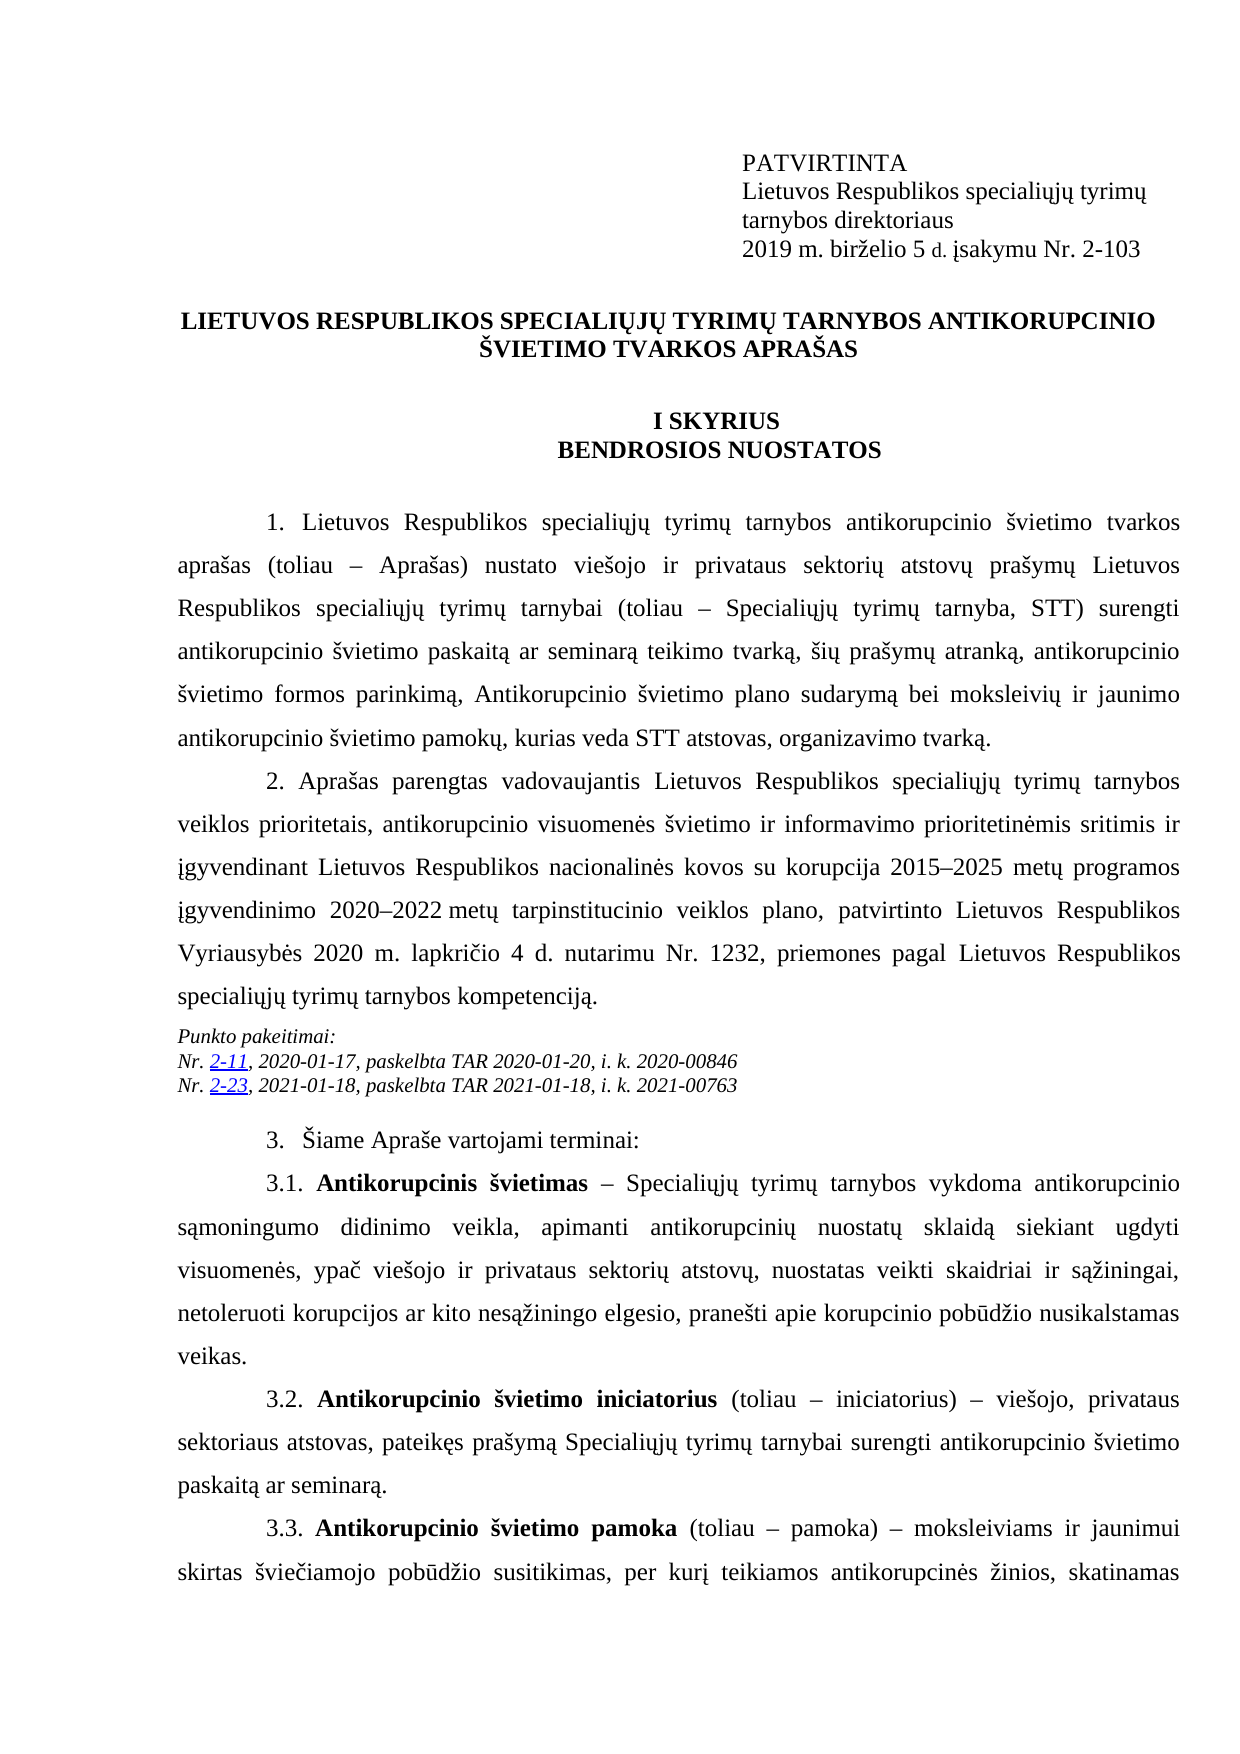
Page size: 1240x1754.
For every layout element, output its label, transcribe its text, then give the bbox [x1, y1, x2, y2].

text 2019 m. birželio 5 d. įsakymu Nr. 2-103 [742, 234, 1181, 263]
text 2. Aprašas parengtas vadovaujantis Lietuvos Respublikos specialiųjų tyrimų tarnybos veiklos prioritetais, antikorupcinio visuomenės švietimo ir informavimo prioritetinėmis sritimis ir įgyvendinant Lietuvos Respublikos nacionalinės kovos su korupcija 2015–2025 metų programos įgyvendinimo 2020–2022 metų tarpinstitucinio veiklos plano, patvirtinto Lietuvos Respublikos Vyriausybės 2020 m. lapkričio 4 d. nutarimu Nr. 1232, priemones pagal Lietuvos Respublikos specialiųjų tyrimų tarnybos kompetenciją. [177, 766, 1181, 1010]
text 1. Lietuvos Respublikos specialiųjų tyrimų tarnybos antikorupcinio švietimo tvarkos aprašas (toliau – Aprašas) nustato viešojo ir privataus sektorių atstovų prašymų Lietuvos Respublikos specialiųjų tyrimų tarnybai (toliau – Specialiųjų tyrimų tarnyba, STT) surengti antikorupcinio švietimo paskaitą ar seminarą teikimo tvarką, šių prašymų atranką, antikorupcinio švietimo formos parinkimą, Antikorupcinio švietimo plano sudarymą bei moksleivių ir jaunimo antikorupcinio švietimo pamokų, kurias veda STT atstovas, organizavimo tvarką. [177, 507, 1181, 751]
text 3.2. Antikorupcinio švietimo iniciatorius (toliau – iniciatorius) – viešojo, privataus sektoriaus atstovas, pateikęs prašymą Specialiųjų tyrimų tarnybai surengti antikorupcinio švietimo paskaitą ar seminarą. [177, 1384, 1181, 1499]
text 3.3. Antikorupcinio švietimo pamoka (toliau – pamoka) – moksleiviams ir jaunimui skirtas šviečiamojo pobūdžio susitikimas, per kurį teikiamos antikorupcinės žinios, skatinamas [177, 1513, 1181, 1585]
text Nr. 2-23, 2021-01-18, paskelbta TAR 2021-01-18, i. k. 2021-00763 [177, 1073, 1181, 1097]
text tarnybos direktoriaus [742, 205, 1181, 234]
text 3. Šiame Apraše vartojami terminai: [177, 1125, 1181, 1154]
text Nr. 2-11, 2020-01-17, paskelbta TAR 2020-01-20, i. k. 2020-00846 [177, 1048, 1181, 1073]
text BENDROSIOS NUOSTATOS [177, 435, 1181, 464]
text 3.1. Antikorupcinis švietimas – Specialiųjų tyrimų tarnybos vykdoma antikorupcinio sąmoningumo didinimo veikla, apimanti antikorupcinių nuostatų sklaidą siekiant ugdyti visuomenės, ypač viešojo ir privataus sektorių atstovų, nuostatas veikti skaidriai ir sąžiningai, netoleruoti korupcijos ar kito nesąžiningo elgesio, pranešti apie korupcinio pobūdžio nusikalstamas veikas. [177, 1168, 1181, 1370]
text LIETUVOS RESPUBLIKOS SPECIALIŲJŲ TYRIMŲ TARNYBOS ANTIKORUPCINIO ŠVIETIMO TVARKOS APRAŠAS [177, 306, 1160, 363]
text I SKYRIUS [177, 406, 1181, 435]
text PATVIRTINTA [742, 148, 1181, 176]
text Lietuvos Respublikos specialiųjų tyrimų [742, 176, 1181, 205]
text Punkto pakeitimai: [177, 1024, 1181, 1048]
